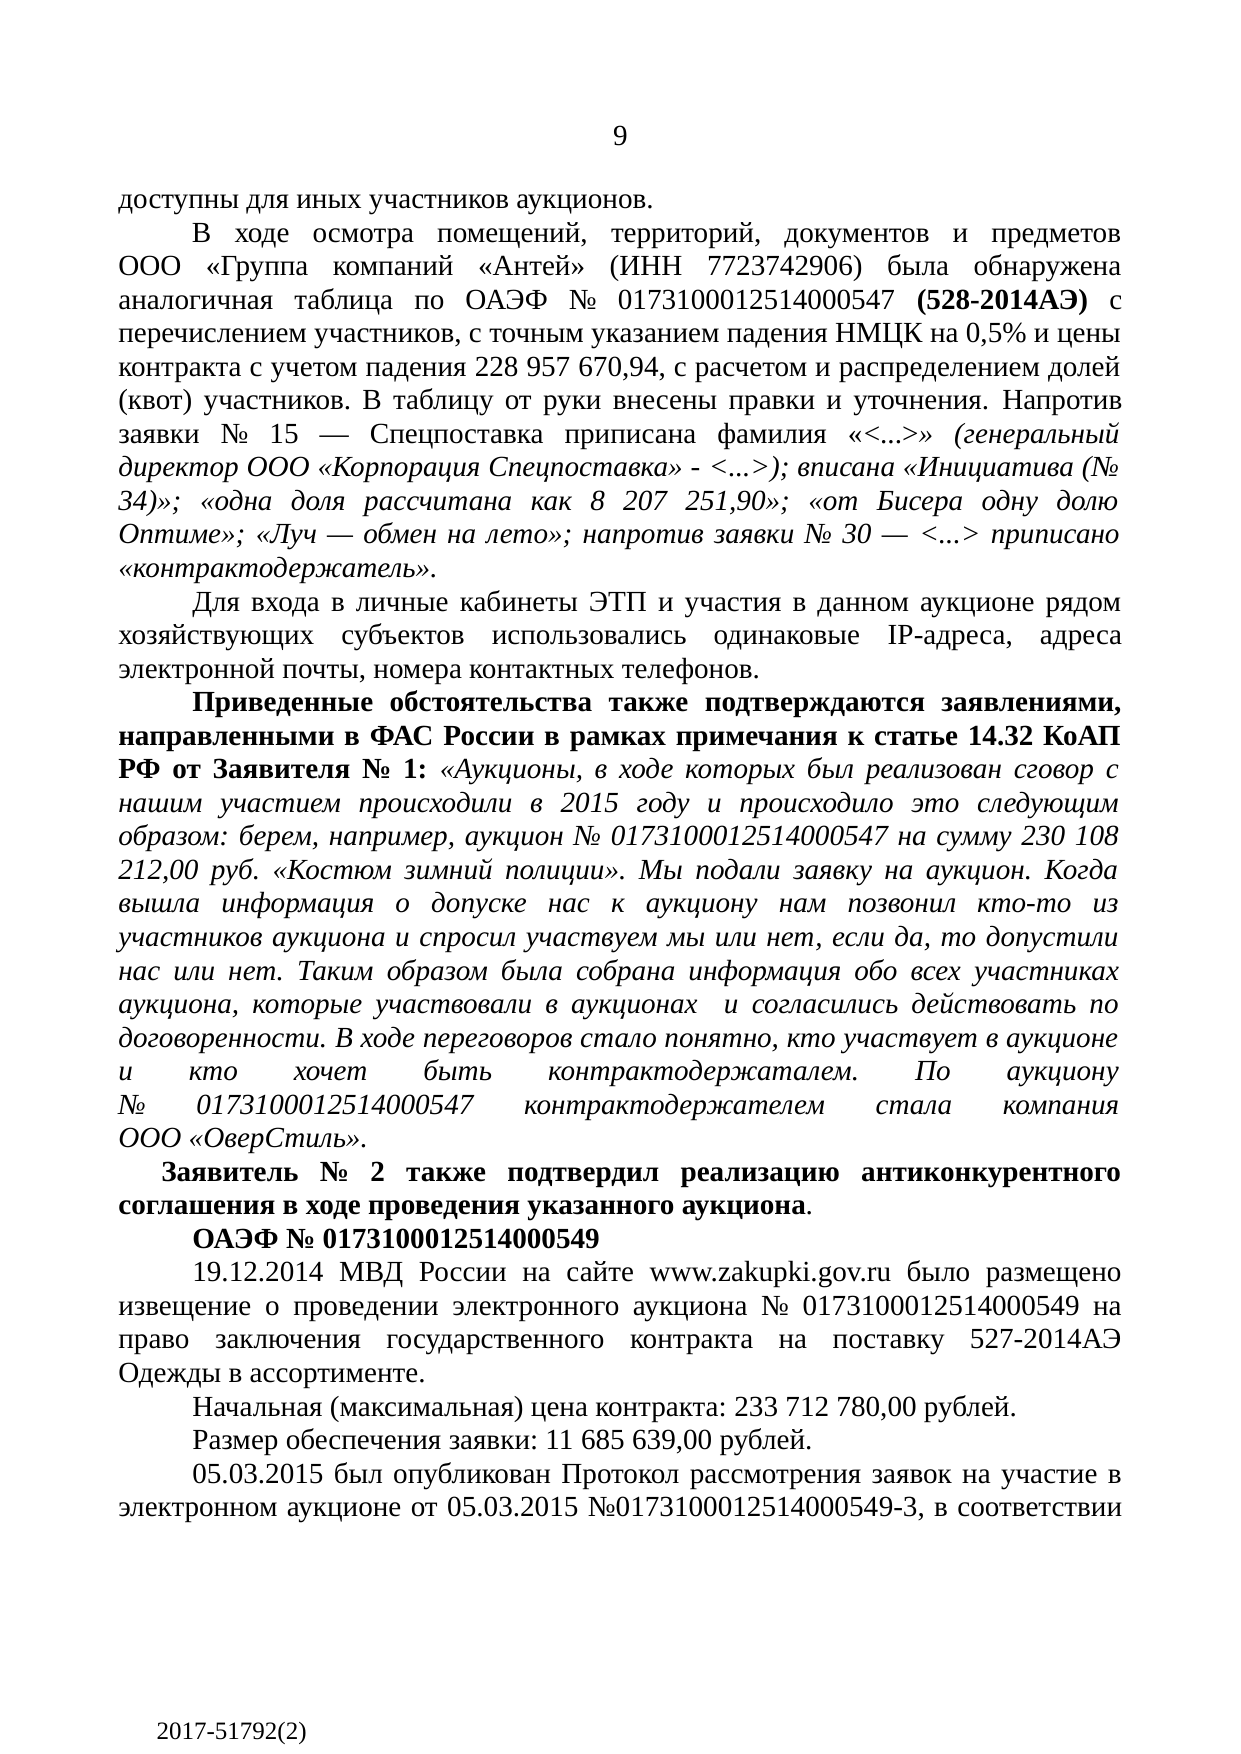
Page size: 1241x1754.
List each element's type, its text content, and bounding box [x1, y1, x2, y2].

text доступны для иных участников аукционов. [118, 181, 1122, 215]
text Начальная (максимальная) цена контракта: 233 712 780,00 рублей. [118, 1389, 1122, 1422]
text В ходе осмотра помещений, территорий, документов и предметов ООО «Группа компаний «Антей» (ИНН 7723742906) была обнаружена аналогичная таблица по ОАЭФ № 0173100012514000547 (528-2014АЭ) с перечислением участников, с точным указанием падения НМЦК на 0,5% и цены контракта с учетом падения 228 957 670,94, с расчетом и распределением долей (квот) участников. В таблицу от руки внесены правки и уточнения. Напротив заявки № 15 — Спецпоставка приписана фамилия «<...>» (генеральный директор ООО «Корпорация Спецпоставка» - <...>); вписана «Инициатива (№ 34)»; «одна доля рассчитана как 8 207 251,90»; «от Бисера одну долю Оптиме»; «Луч — обмен на лето»; напротив заявки № 30 — <...> приписано «контрактодержатель». [118, 215, 1122, 584]
text ОАЭФ № 0173100012514000549 [118, 1221, 1122, 1254]
text 05.03.2015 был опубликован Протокол рассмотрения заявок на участие в электронном аукционе от 05.03.2015 №0173100012514000549-3, в соответствии [118, 1456, 1122, 1523]
text Размер обеспечения заявки: 11 685 639,00 рублей. [118, 1422, 1122, 1456]
text Заявитель № 2 также подтвердил реализацию антиконкурентного соглашения в ходе проведения указанного аукциона. [118, 1154, 1122, 1221]
text 19.12.2014 МВД России на сайте www.zakupki.gov.ru было размещено извещение о проведении электронного аукциона № 0173100012514000549 на право заключения государственного контракта на поставку 527-2014АЭ Одежды в ассортименте. [118, 1254, 1122, 1389]
text Для входа в личные кабинеты ЭТП и участия в данном аукционе рядом хозяйствующих субъектов использовались одинаковые IP-адреса, адреса электронной почты, номера контактных телефонов. [118, 584, 1122, 684]
text Приведенные обстоятельства также подтверждаются заявлениями, направленными в ФАС России в рамках примечания к статье 14.32 КоАП РФ от Заявителя № 1: «Аукционы, в ходе которых был реализован сговор с нашим участием происходили в 2015 году и происходило это следующим образом: берем, например, аукцион № 0173100012514000547 на сумму 230 108 212,00 руб. «Костюм зимний полиции». Мы подали заявку на аукцион. Когда вышла информация о допуске нас к аукциону нам позвонил кто-то из участников аукциона и спросил участвуем мы или нет, если да, то допустили нас или нет. Таким образом была собрана информация обо всех участниках аукциона, которые участвовали в аукционах и согласились действовать по договоренности. В ходе переговоров стало понятно, кто участвует в аукционе и кто хочет быть контрактодержаталем. По аукциону № 0173100012514000547 контрактодержателем стала компания ООО «ОверСтиль». [118, 684, 1122, 1154]
